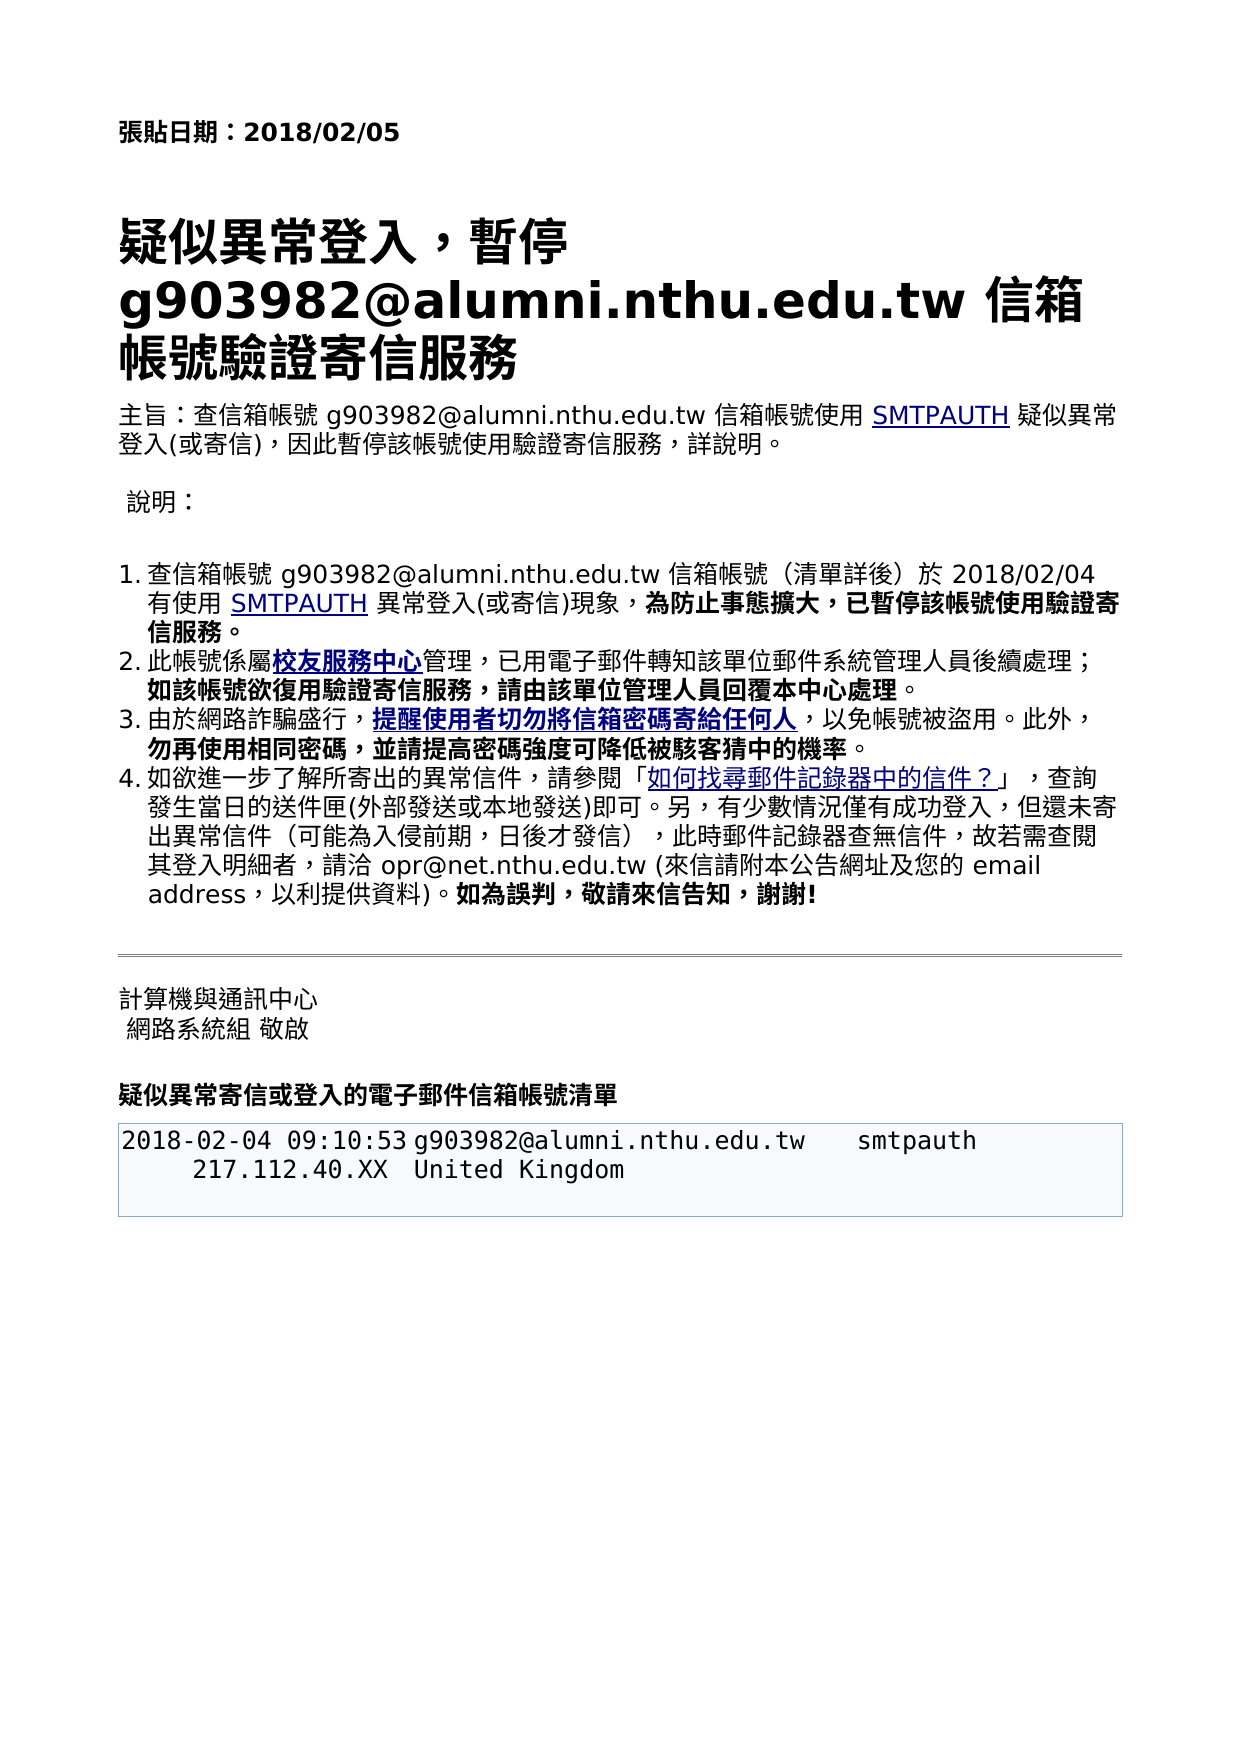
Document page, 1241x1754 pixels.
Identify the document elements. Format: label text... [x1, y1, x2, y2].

list 如欲進一步了解所寄出的異常信件，請參閱「如何找尋郵件記錄器中的信件？」，查詢發生當日的送件匣(外部發送或本地發送)即可。另，有少數情況僅有成功登入，但還未寄出異常信件（可能為入侵前期，日後才發信），此時郵件記錄器查無信件，故若需查閱其登入明細者，請洽 opr@net.nthu.edu.tw (來信請附本公告網址及您的 email address，以利提供資料)。如為誤判，敬請來信告知，謝謝! [118, 764, 1122, 910]
text 2018-02-04 09:10:53 g903982@alumni.nthu.edu.tw smtpauth 217.112.40.XX United Kingdom [119, 1124, 1122, 1216]
text 張貼日期：2018/02/05 [118, 118, 1122, 176]
text 計算機與通訊中心 網路系統組 敬啟 [118, 986, 1122, 1044]
list 查信箱帳號 g903982@alumni.nthu.edu.tw 信箱帳號（清單詳後）於 2018/02/04 有使用 SMTPAUTH 異常登入(或寄信)現象，為防止事態擴大，已暫停該帳號使用驗證寄信服務。 [118, 560, 1122, 647]
list 由於網路詐騙盛行，提醒使用者切勿將信箱密碼寄給任何人，以免帳號被盜用。此外，勿再使用相同密碼，並請提高密碼強度可降低被駭客猜中的機率。 [118, 706, 1122, 764]
list 此帳號係屬校友服務中心管理，已用電子郵件轉知該單位郵件系統管理人員後續處理；如該帳號欲復用驗證寄信服務，請由該單位管理人員回覆本中心處理。 [118, 647, 1122, 706]
text 主旨：查信箱帳號 g903982@alumni.nthu.edu.tw 信箱帳號使用 SMTPAUTH 疑似異常登入(或寄信)，因此暫停該帳號使用驗證寄信服務，詳說明。 說明： [118, 401, 1122, 518]
subtitle 疑似異常登入，暫停 g903982@alumni.nthu.edu.tw 信箱帳號驗證寄信服務 [118, 214, 1122, 389]
subtitle 疑似異常寄信或登入的電子郵件信箱帳號清單 [118, 1081, 1122, 1111]
